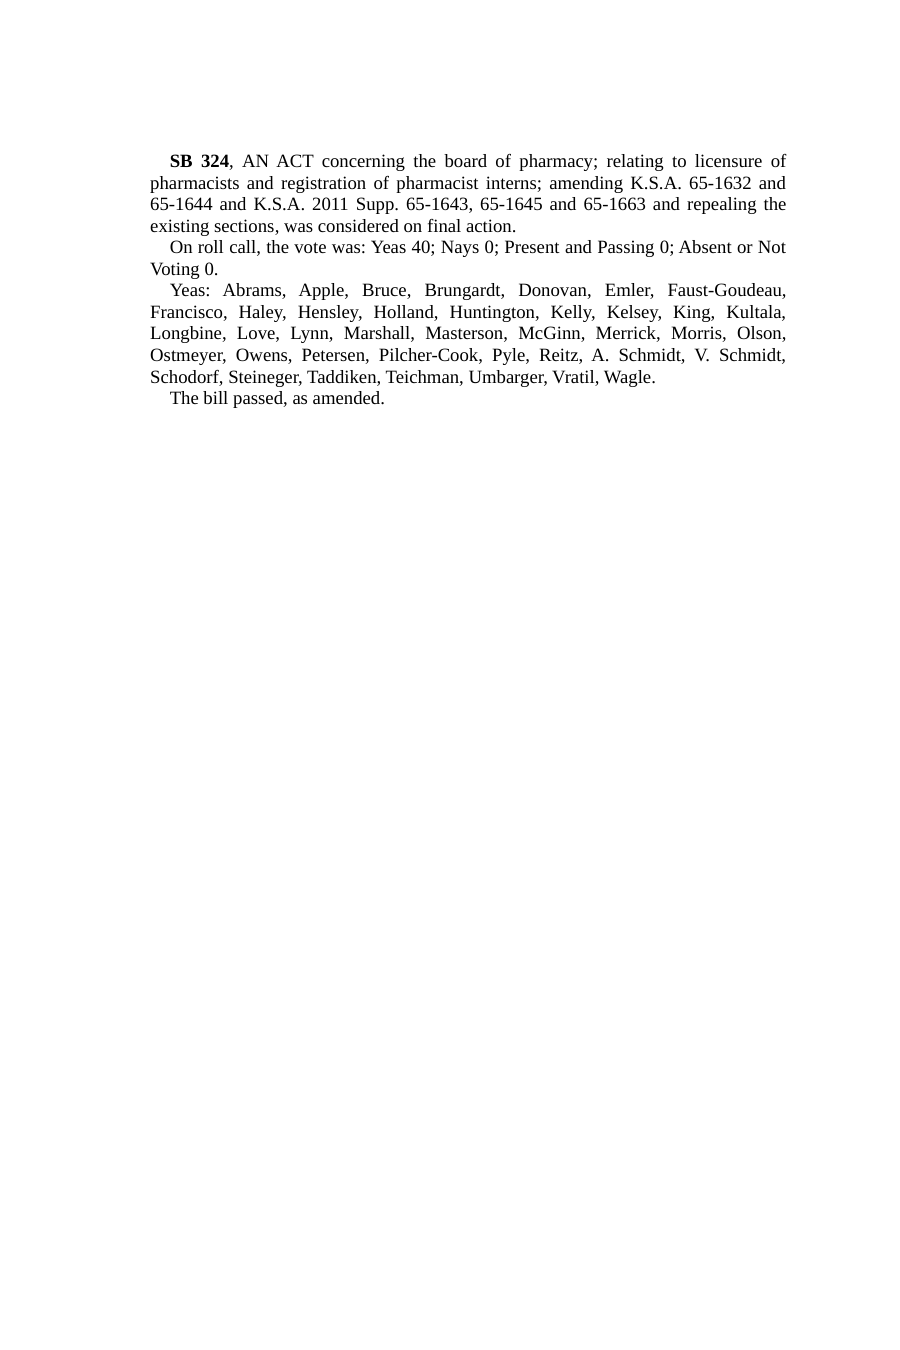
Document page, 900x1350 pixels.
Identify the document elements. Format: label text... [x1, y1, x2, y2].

text SB 324, AN ACT concerning the board of pharmacy; relating to licensure of pharmacists and registration of pharmacist interns; amending K.S.A. 65-1632 and 65-1644 and K.S.A. 2011 Supp. 65-1643, 65-1645 and 65-1663 and repealing the existing sections, was considered on final action. [150, 150, 787, 236]
text The bill passed, as amended. [150, 387, 787, 409]
text Yeas: Abrams, Apple, Bruce, Brungardt, Donovan, Emler, Faust-Goudeau, Francisco, Haley, Hensley, Holland, Huntington, Kelly, Kelsey, King, Kultala, Longbine, Love, Lynn, Marshall, Masterson, McGinn, Merrick, Morris, Olson, Ostmeyer, Owens, Petersen, Pilcher-Cook, Pyle, Reitz, A. Schmidt, V. Schmidt, Schodorf, Steineger, Taddiken, Teichman, Umbarger, Vratil, Wagle. [150, 279, 787, 387]
text On roll call, the vote was: Yeas 40; Nays 0; Present and Passing 0; Absent or Not Voting 0. [150, 236, 787, 279]
